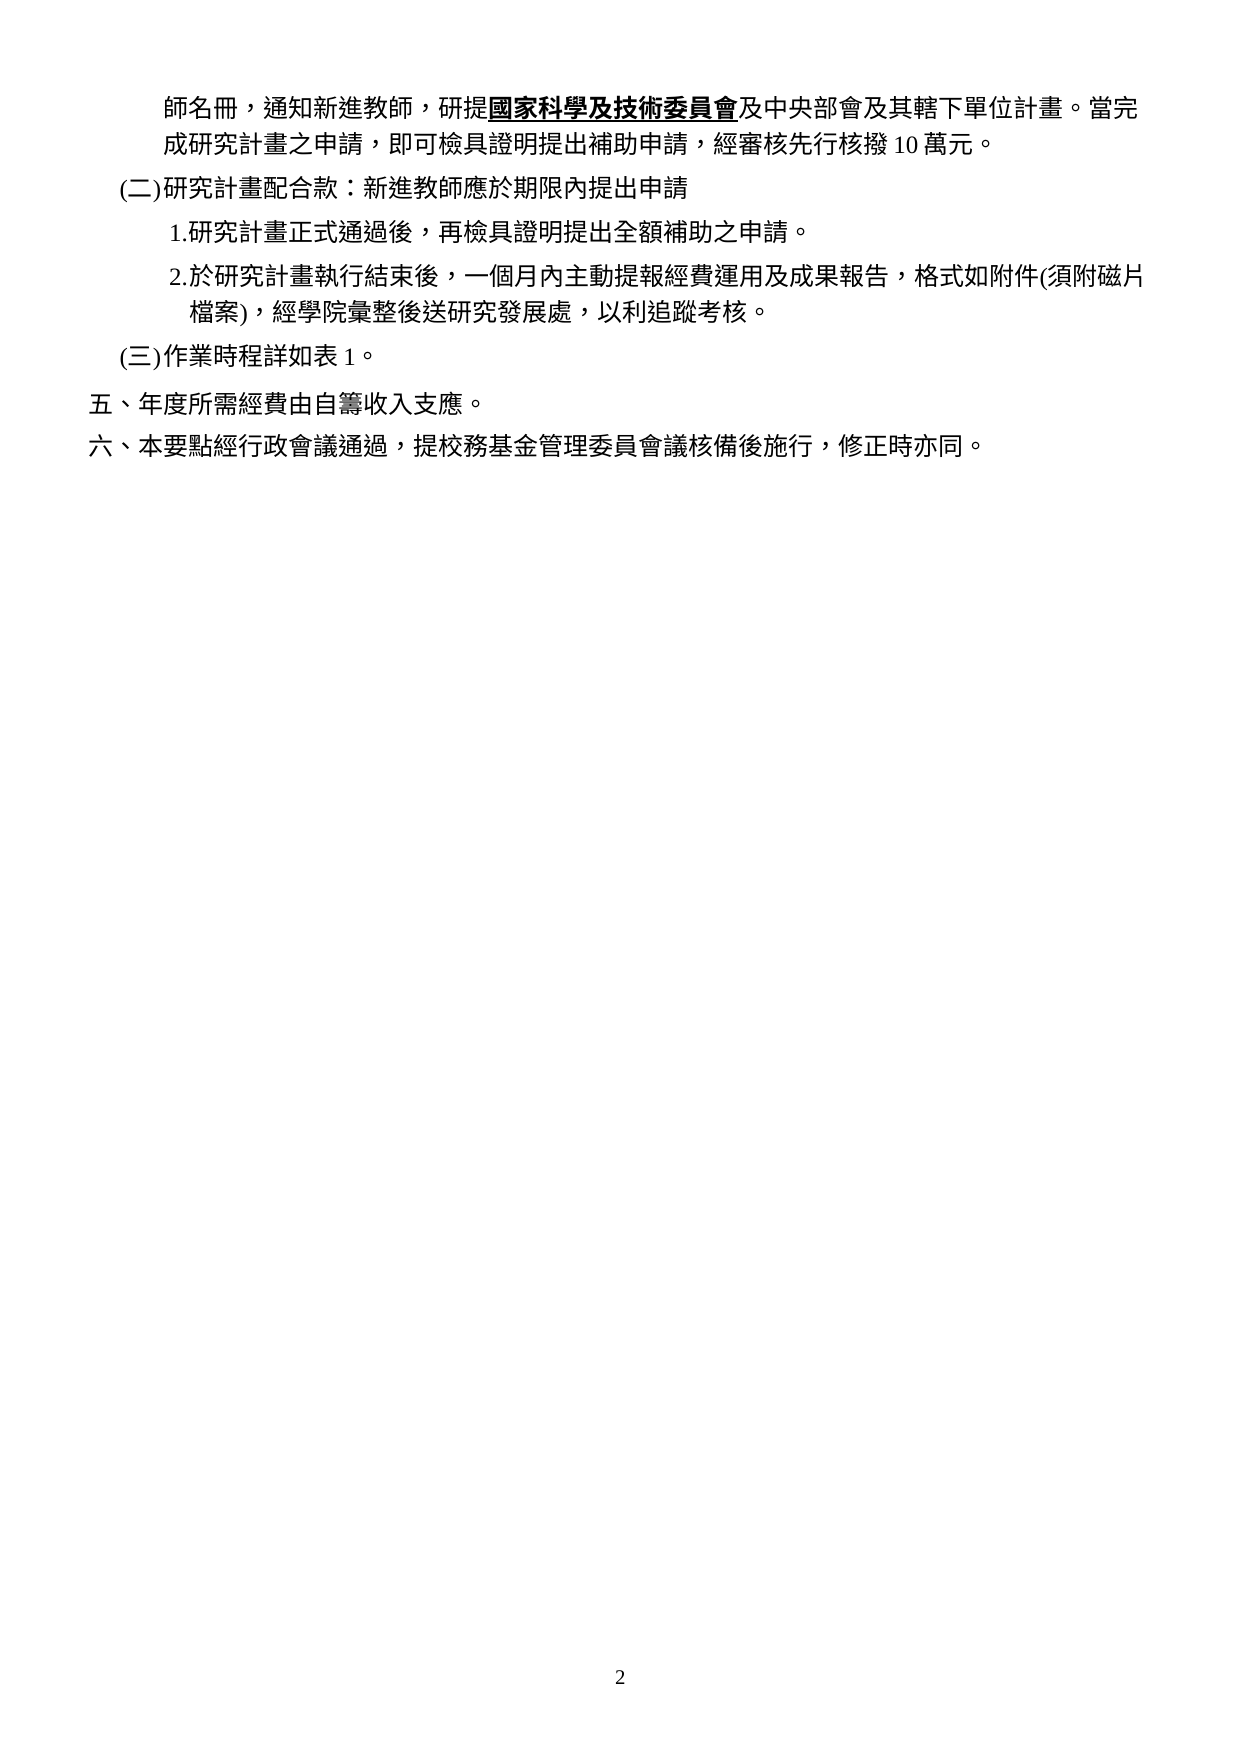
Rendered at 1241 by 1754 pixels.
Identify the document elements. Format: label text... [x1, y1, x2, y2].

text 五、年度所需經費由自籌收入支應。 [89, 380, 1152, 422]
list 於研究計畫執行結束後，一個月內主動提報經費運用及成果報告，格式如附件(須附磁片檔案)，經學院彙整後送研究發展處，以利追蹤考核。 [169, 256, 1152, 329]
list 研究計畫正式通過後，再檢具證明提出全額補助之申請。 [169, 212, 1152, 249]
list 師名冊，通知新進教師，研提國家科學及技術委員會及中央部會及其轄下單位計畫。當完成研究計畫之申請，即可檢具證明提出補助申請，經審核先行核撥10萬元。 [119, 89, 1152, 161]
list 作業時程詳如表1。 [119, 336, 1152, 372]
list 研究計畫配合款：新進教師應於期限內提出申請 [119, 169, 1152, 205]
text 六、本要點經行政會議通過，提校務基金管理委員會議核備後施行，修正時亦同。 [89, 422, 1152, 463]
